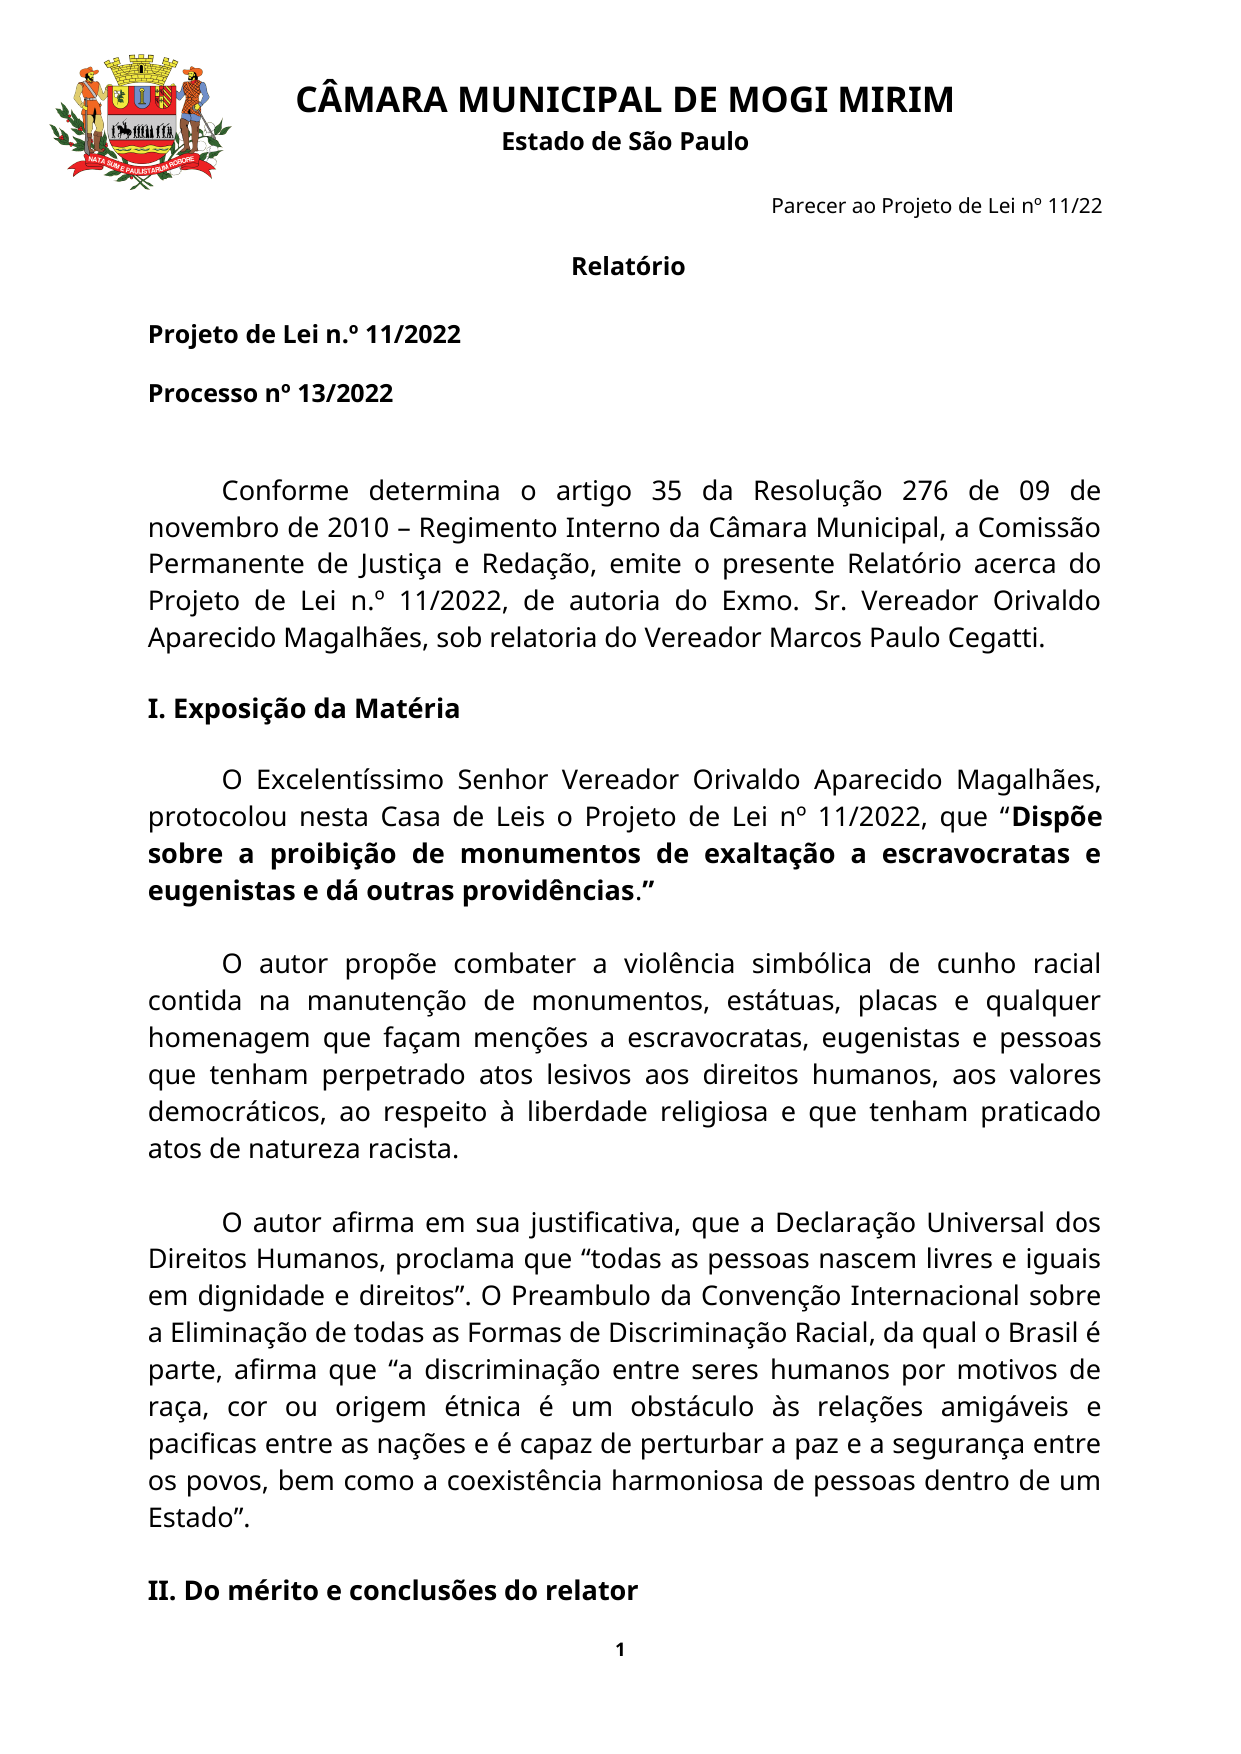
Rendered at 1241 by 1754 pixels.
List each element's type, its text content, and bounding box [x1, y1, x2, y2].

text O autor afirma em sua justificativa, que a Declaração Universal dos Direitos Humanos, proclama que “todas as pessoas nascem livres e iguais em dignidade e direitos”. O Preambulo da Convenção Internacional sobre a Eliminação de todas as Formas de Discriminação Racial, da qual o Brasil é parte, afirma que “a discriminação entre seres humanos por motivos de raça, cor ou origem étnica é um obstáculo às relações amigáveis e pacificas entre as nações e é capaz de perturbar a paz e a segurança entre os povos, bem como a coexistência harmoniosa de pessoas dentro de um Estado”. [148, 1203, 1103, 1535]
text Relatório [148, 248, 1103, 282]
text Conforme determina o artigo 35 da Resolução 276 de 09 de novembro de 2010 – Regimento Interno da Câmara Municipal, a Comissão Permanente de Justiça e Redação, emite o presente Relatório acerca do Projeto de Lei n.º 11/2022, de autoria do Exmo. Sr. Vereador Orivaldo Aparecido Magalhães, sob relatoria do Vereador Marcos Paulo Cegatti. [148, 471, 1103, 656]
text O Excelentíssimo Senhor Vereador Orivaldo Aparecido Magalhães, protocolou nesta Casa de Leis o Projeto de Lei nº 11/2022, que “Dispõe sobre a proibição de monumentos de exaltação a escravocratas e eugenistas e dá outras providências.” [148, 761, 1103, 908]
text Projeto de Lei n.º 11/2022 [148, 282, 1103, 350]
text I. Exposição da Matéria [148, 689, 1103, 726]
text Processo nº 13/2022 [148, 375, 1103, 409]
text II. Do mérito e conclusões do relator [148, 1572, 1103, 1609]
text O autor propõe combater a violência simbólica de cunho racial contida na manutenção de monumentos, estátuas, placas e qualquer homenagem que façam menções a escravocratas, eugenistas e pessoas que tenham perpetrado atos lesivos aos direitos humanos, aos valores democráticos, ao respeito à liberdade religiosa e que tenham praticado atos de natureza racista. [148, 945, 1103, 1166]
